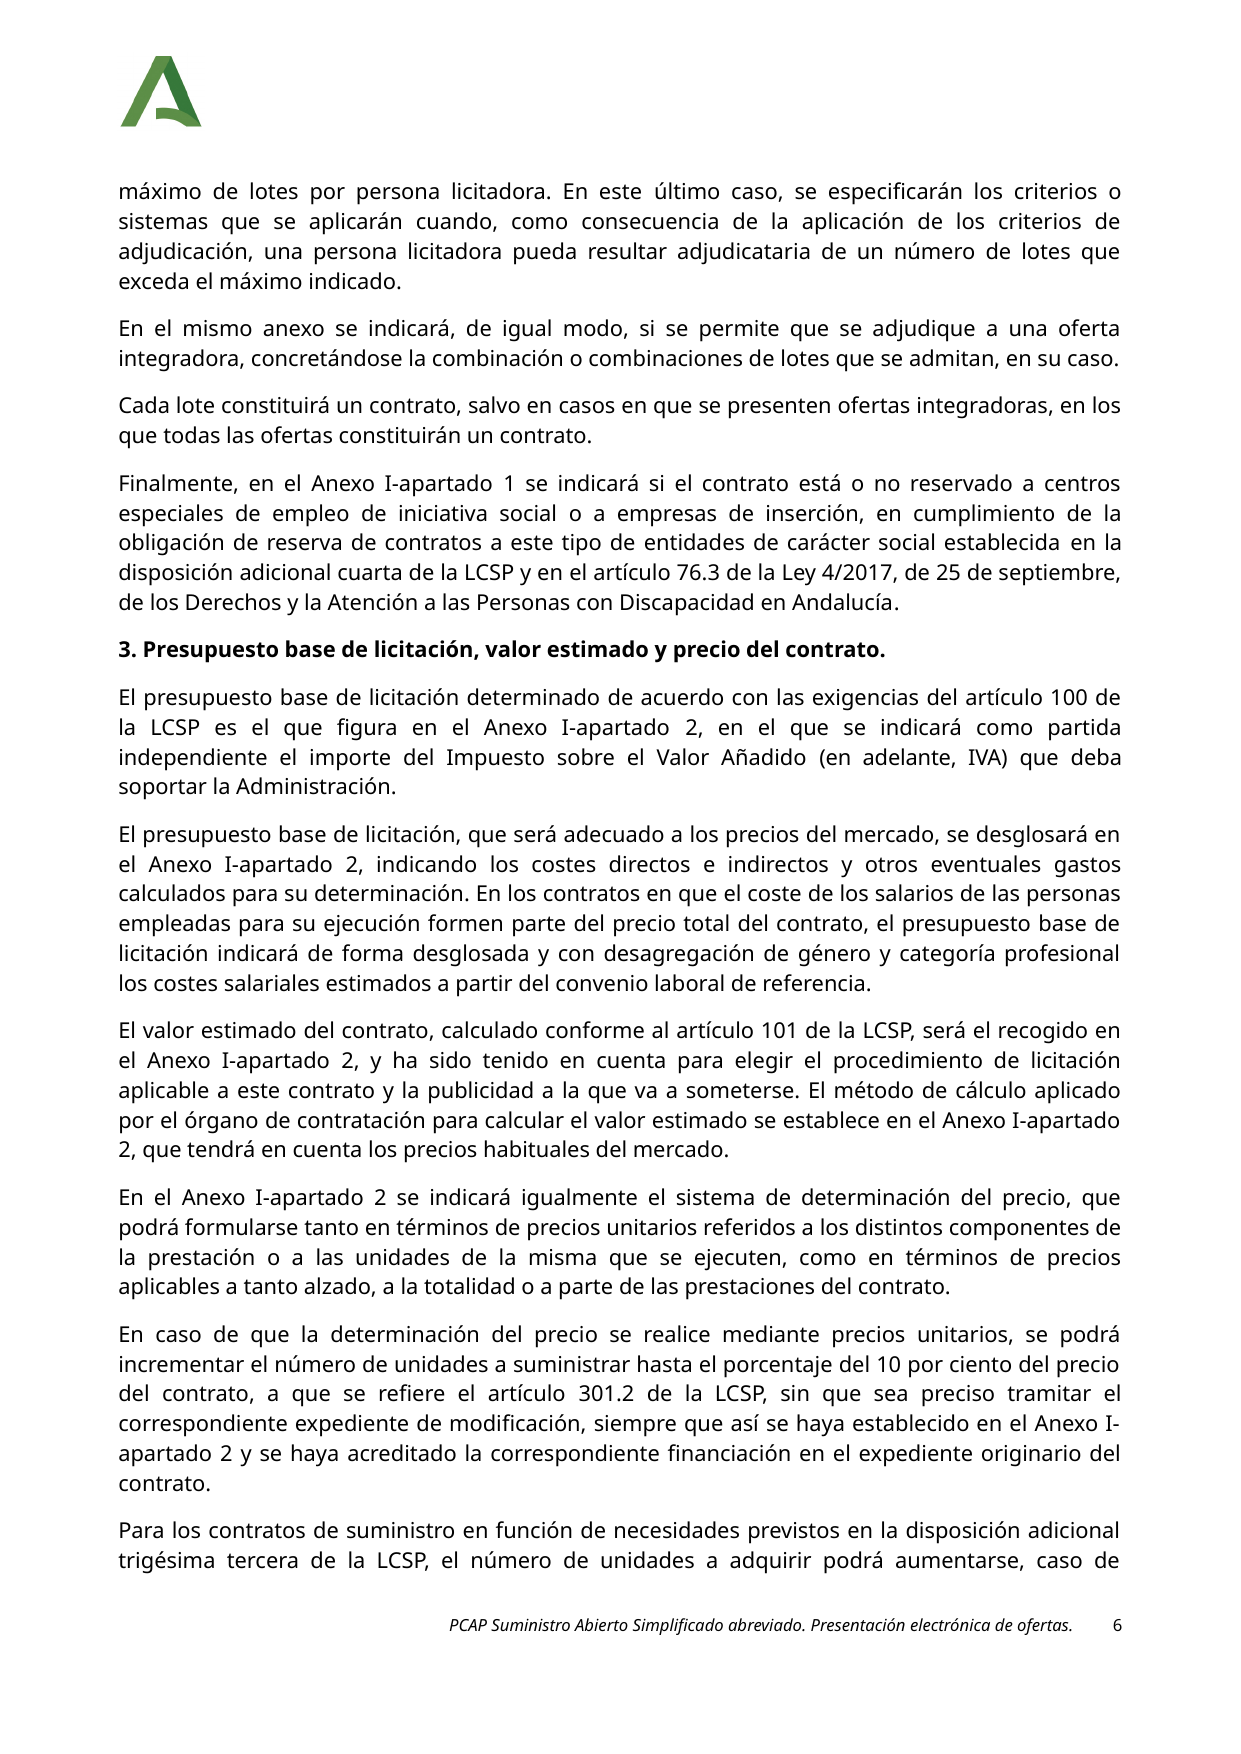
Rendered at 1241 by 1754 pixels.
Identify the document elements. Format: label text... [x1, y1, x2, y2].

subtitle 3. Presupuesto base de licitación, valor estimado y precio del contrato. [118, 634, 1122, 664]
text máximo de lotes por persona licitadora. En este último caso, se especificarán los criterios o sistemas que se aplicarán cuando, como consecuencia de la aplicación de los criterios de adjudicación, una persona licitadora pueda resultar adjudicataria de un número de lotes que exceda el máximo indicado. [118, 176, 1122, 296]
text En caso de que la determinación del precio se realice mediante precios unitarios, se podrá incrementar el número de unidades a suministrar hasta el porcentaje del 10 por ciento del precio del contrato, a que se refiere el artículo 301.2 de la LCSP, sin que sea preciso tramitar el correspondiente expediente de modificación, siempre que así se haya establecido en el Anexo I-apartado 2 y se haya acreditado la correspondiente financiación en el expediente originario del contrato. [118, 1319, 1122, 1498]
text En el mismo anexo se indicará, de igual modo, si se permite que se adjudique a una oferta integradora, concretándose la combinación o combinaciones de lotes que se admitan, en su caso. [118, 313, 1122, 373]
text En el Anexo I-apartado 2 se indicará igualmente el sistema de determinación del precio, que podrá formularse tanto en términos de precios unitarios referidos a los distintos componentes de la prestación o a las unidades de la misma que se ejecuten, como en términos de precios aplicables a tanto alzado, a la totalidad o a parte de las prestaciones del contrato. [118, 1182, 1122, 1301]
picture [116, 52, 205, 131]
text El presupuesto base de licitación, que será adecuado a los precios del mercado, se desglosará en el Anexo I-apartado 2, indicando los costes directos e indirectos y otros eventuales gastos calculados para su determinación. En los contratos en que el coste de los salarios de las personas empleadas para su ejecución formen parte del precio total del contrato, el presupuesto base de licitación indicará de forma desglosada y con desagregación de género y categoría profesional los costes salariales estimados a partir del convenio laboral de referencia. [118, 819, 1122, 998]
text Para los contratos de suministro en función de necesidades previstos en la disposición adicional trigésima tercera de la LCSP, el número de unidades a adquirir podrá aumentarse, caso de [118, 1515, 1122, 1575]
text Cada lote constituirá un contrato, salvo en casos en que se presenten ofertas integradoras, en los que todas las ofertas constituirán un contrato. [118, 391, 1122, 450]
text El valor estimado del contrato, calculado conforme al artículo 101 de la LCSP, será el recogido en el Anexo I-apartado 2, y ha sido tenido en cuenta para elegir el procedimiento de licitación aplicable a este contrato y la publicidad a la que va a someterse. El método de cálculo aplicado por el órgano de contratación para calcular el valor estimado se establece en el Anexo I-apartado 2, que tendrá en cuenta los precios habituales del mercado. [118, 1015, 1122, 1164]
text El presupuesto base de licitación determinado de acuerdo con las exigencias del artículo 100 de la LCSP es el que figura en el Anexo I-apartado 2, en el que se indicará como partida independiente el importe del Impuesto sobre el Valor Añadido (en adelante, IVA) que deba soportar la Administración. [118, 682, 1122, 801]
text Finalmente, en el Anexo I-apartado 1 se indicará si el contrato está o no reservado a centros especiales de empleo de iniciativa social o a empresas de inserción, en cumplimiento de la obligación de reserva de contratos a este tipo de entidades de carácter social establecida en la disposición adicional cuarta de la LCSP y en el artículo 76.3 de la Ley 4/2017, de 25 de septiembre, de los Derechos y la Atención a las Personas con Discapacidad en Andalucía. [118, 468, 1122, 617]
